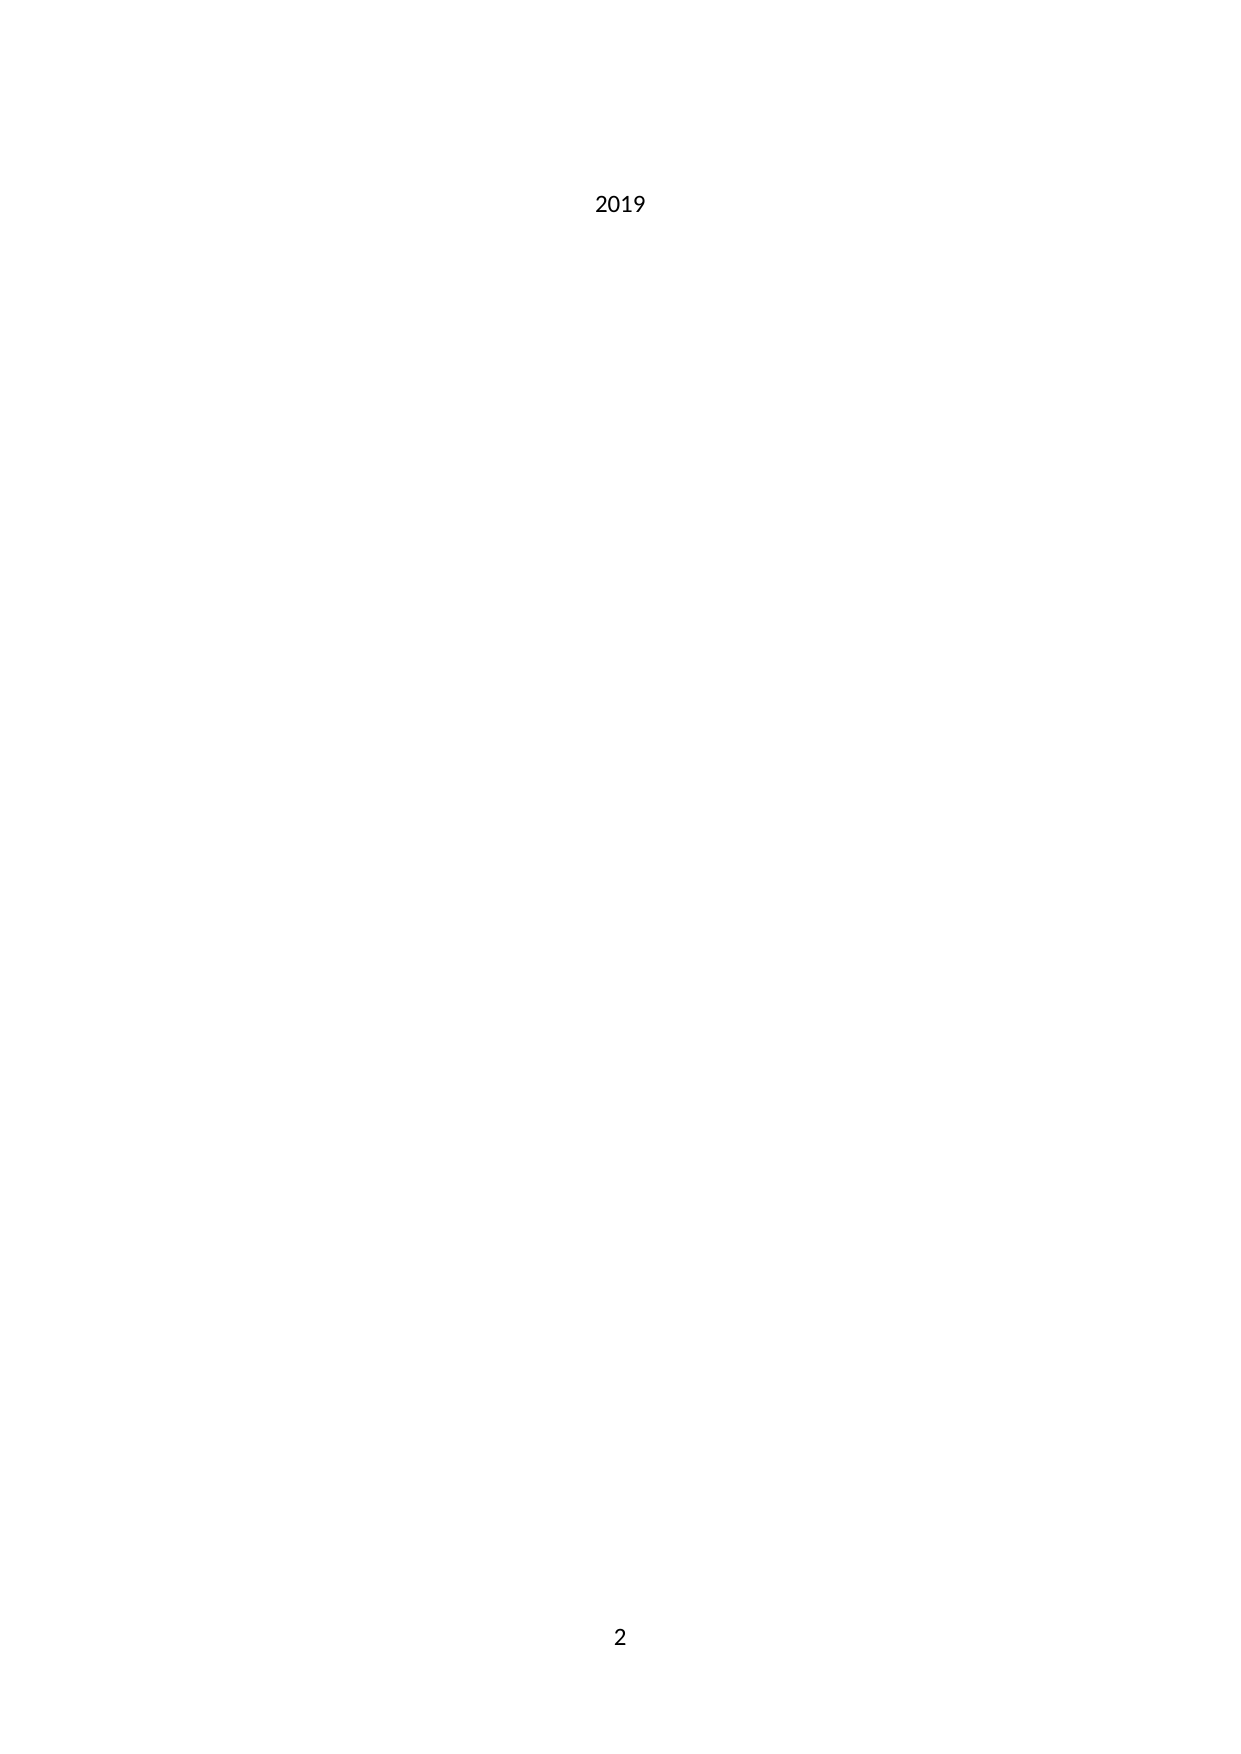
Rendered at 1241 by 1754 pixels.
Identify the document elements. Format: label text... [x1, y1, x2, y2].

text 2019 [148, 188, 1093, 218]
